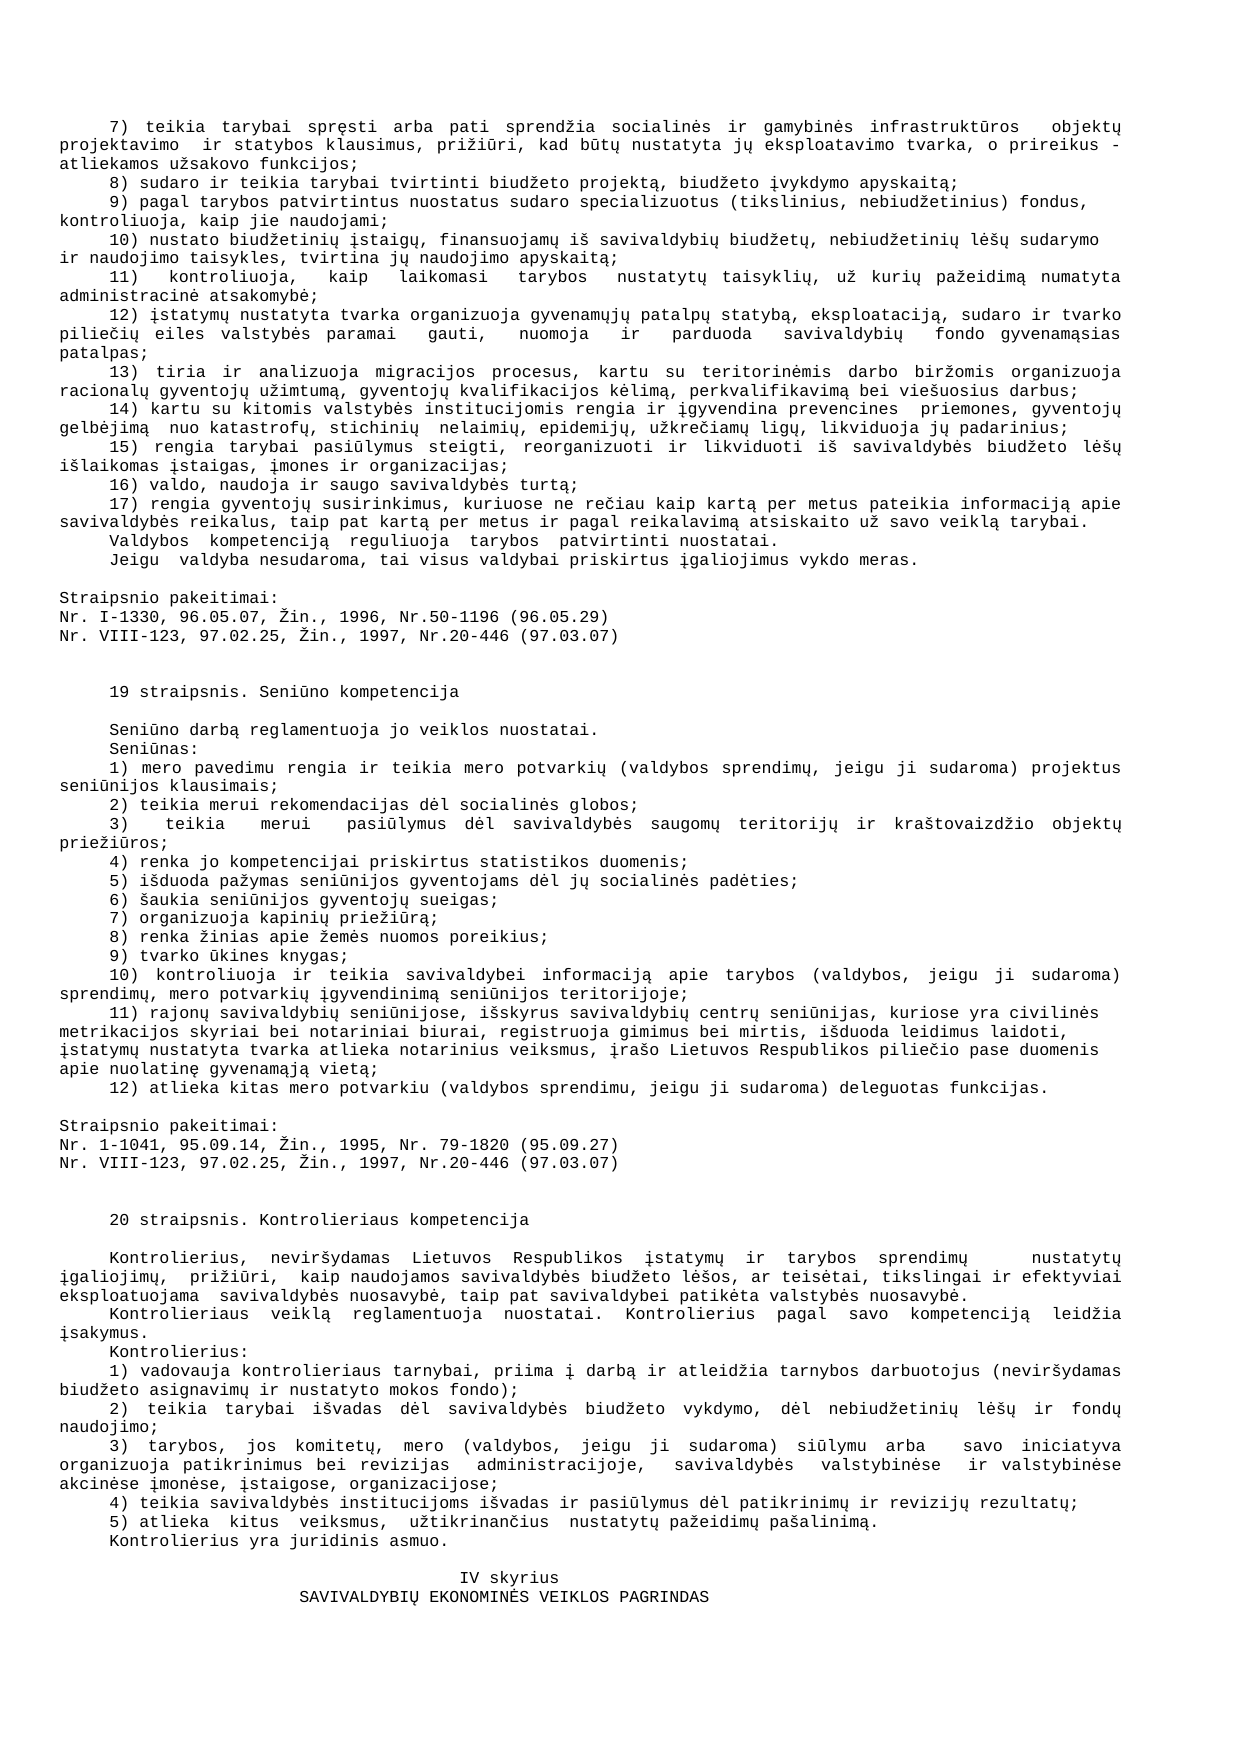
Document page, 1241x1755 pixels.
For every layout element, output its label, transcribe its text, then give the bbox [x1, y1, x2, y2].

text 19 straipsnis. Seniūno kompetencija [59, 684, 1122, 703]
text 1) mero pavedimu rengia ir teikia mero potvarkių (valdybos sprendimų, jeigu ji sudaroma) projektus seniūnijos klausimais; [59, 759, 1122, 797]
text Straipsnio pakeitimai: [59, 589, 1122, 608]
text Seniūno darbą reglamentuoja jo veiklos nuostatai. [59, 721, 1122, 740]
text 15) rengia tarybai pasiūlymus steigti, reorganizuoti ir likviduoti iš savivaldybės biudžeto lėšų išlaikomas įstaigas, įmones ir organizacijas; [59, 439, 1122, 476]
text 16) valdo, naudoja ir saugo savivaldybės turtą; [59, 476, 1122, 495]
text 20 straipsnis. Kontrolieriaus kompetencija [59, 1212, 1122, 1231]
text Nr. 1-1041, 95.09.14, Žin., 1995, Nr. 79-1820 (95.09.27) [59, 1136, 1122, 1155]
text 3) teikia merui pasiūlymus dėl savivaldybės saugomų teritorijų ir kraštovaizdžio objektų priežiūros; [59, 816, 1122, 853]
text 13) tiria ir analizuoja migracijos procesus, kartu su teritorinėmis darbo biržomis organizuoja racionalų gyventojų užimtumą, gyventojų kvalifikacijos kėlimą, perkvalifikavimą bei viešuosius darbus; [59, 363, 1122, 401]
text Kontrolierius: [59, 1344, 1122, 1362]
text Nr. VIII-123, 97.02.25, Žin., 1997, Nr.20-446 (97.03.07) [59, 627, 1122, 646]
text 7) teikia tarybai spręsti arba pati sprendžia socialinės ir gamybinės infrastruktūros objektų projektavimo ir statybos klausimus, prižiūri, kad būtų nustatyta jų eksploatavimo tvarka, o prireikus - atliekamos užsakovo funkcijos; [59, 118, 1122, 175]
text 17) rengia gyventojų susirinkimus, kuriuose ne rečiau kaip kartą per metus pateikia informaciją apie savivaldybės reikalus, taip pat kartą per metus ir pagal reikalavimą atsiskaito už savo veiklą tarybai. [59, 495, 1122, 533]
text Nr. VIII-123, 97.02.25, Žin., 1997, Nr.20-446 (97.03.07) [59, 1155, 1122, 1174]
text 12) atlieka kitas mero potvarkiu (valdybos sprendimu, jeigu ji sudaroma) deleguotas funkcijas. [59, 1080, 1122, 1098]
text Nr. I-1330, 96.05.07, Žin., 1996, Nr.50-1196 (96.05.29) [59, 608, 1122, 627]
text Kontrolierius, neviršydamas Lietuvos Respublikos įstatymų ir tarybos sprendimų nustatytų įgaliojimų, prižiūri, kaip naudojamos savivaldybės biudžeto lėšos, ar teisėtai, tikslingai ir efektyviai eksploatuojama savivaldybės nuosavybė, taip pat savivaldybei patikėta valstybės nuosavybė. [59, 1249, 1122, 1306]
text 9) pagal tarybos patvirtintus nuostatus sudaro specializuotus (tikslinius, nebiudžetinius) fondus, kontroliuoja, kaip jie naudojami; [59, 193, 1122, 231]
text Straipsnio pakeitimai: [59, 1117, 1122, 1136]
text Kontrolieriaus veiklą reglamentuoja nuostatai. Kontrolierius pagal savo kompetenciją leidžia įsakymus. [59, 1306, 1122, 1344]
text Kontrolierius yra juridinis asmuo. [59, 1532, 1122, 1551]
text 4) teikia savivaldybės institucijoms išvadas ir pasiūlymus dėl patikrinimų ir revizijų rezultatų; [59, 1494, 1122, 1513]
text 11) rajonų savivaldybių seniūnijose, išskyrus savivaldybių centrų seniūnijas, kuriose yra civilinės metrikacijos skyriai bei notariniai biurai, registruoja gimimus bei mirtis, išduoda leidimus laidoti, įstatymų nustatyta tvarka atlieka notarinius veiksmus, įrašo Lietuvos Respublikos piliečio pase duomenis apie nuolatinę gyvenamąją vietą; [59, 1004, 1122, 1080]
text 10) kontroliuoja ir teikia savivaldybei informaciją apie tarybos (valdybos, jeigu ji sudaroma) sprendimų, mero potvarkių įgyvendinimą seniūnijos teritorijoje; [59, 967, 1122, 1004]
text Valdybos kompetenciją reguliuoja tarybos patvirtinti nuostatai. [59, 533, 1122, 552]
text 12) įstatymų nustatyta tvarka organizuoja gyvenamųjų patalpų statybą, eksploataciją, sudaro ir tvarko piliečių eiles valstybės paramai gauti, nuomoja ir parduoda savivaldybių fondo gyvenamąsias patalpas; [59, 307, 1122, 363]
text 7) organizuoja kapinių priežiūrą; [59, 910, 1122, 929]
text 14) kartu su kitomis valstybės institucijomis rengia ir įgyvendina prevencines priemones, gyventojų gelbėjimą nuo katastrofų, stichinių nelaimių, epidemijų, užkrečiamų ligų, likviduoja jų padarinius; [59, 401, 1122, 439]
text 6) šaukia seniūnijos gyventojų sueigas; [59, 891, 1122, 910]
text 8) renka žinias apie žemės nuomos poreikius; [59, 929, 1122, 948]
text Jeigu valdyba nesudaroma, tai visus valdybai priskirtus įgaliojimus vykdo meras. [59, 552, 1122, 571]
text 5) atlieka kitus veiksmus, užtikrinančius nustatytų pažeidimų pašalinimą. [59, 1513, 1122, 1532]
text 5) išduoda pažymas seniūnijos gyventojams dėl jų socialinės padėties; [59, 872, 1122, 891]
text 4) renka jo kompetencijai priskirtus statistikos duomenis; [59, 853, 1122, 872]
text 1) vadovauja kontrolieriaus tarnybai, priima į darbą ir atleidžia tarnybos darbuotojus (neviršydamas biudžeto asignavimų ir nustatyto mokos fondo); [59, 1362, 1122, 1400]
text 3) tarybos, jos komitetų, mero (valdybos, jeigu ji sudaroma) siūlymu arba savo iniciatyva organizuoja patikrinimus bei revizijas administracijoje, savivaldybės valstybinėse ir valstybinėse akcinėse įmonėse, įstaigose, organizacijose; [59, 1438, 1122, 1494]
text Seniūnas: [59, 740, 1122, 759]
text IV skyrius [59, 1570, 1122, 1589]
text 2) teikia merui rekomendacijas dėl socialinės globos; [59, 797, 1122, 816]
text SAVIVALDYBIŲ EKONOMINĖS VEIKLOS PAGRINDAS [59, 1589, 1122, 1608]
text 11) kontroliuoja, kaip laikomasi tarybos nustatytų taisyklių, už kurių pažeidimą numatyta administracinė atsakomybė; [59, 269, 1122, 307]
text 8) sudaro ir teikia tarybai tvirtinti biudžeto projektą, biudžeto įvykdymo apyskaitą; [59, 175, 1122, 193]
text 10) nustato biudžetinių įstaigų, finansuojamų iš savivaldybių biudžetų, nebiudžetinių lėšų sudarymo ir naudojimo taisykles, tvirtina jų naudojimo apyskaitą; [59, 231, 1122, 269]
text 2) teikia tarybai išvadas dėl savivaldybės biudžeto vykdymo, dėl nebiudžetinių lėšų ir fondų naudojimo; [59, 1400, 1122, 1438]
text 9) tvarko ūkines knygas; [59, 948, 1122, 967]
